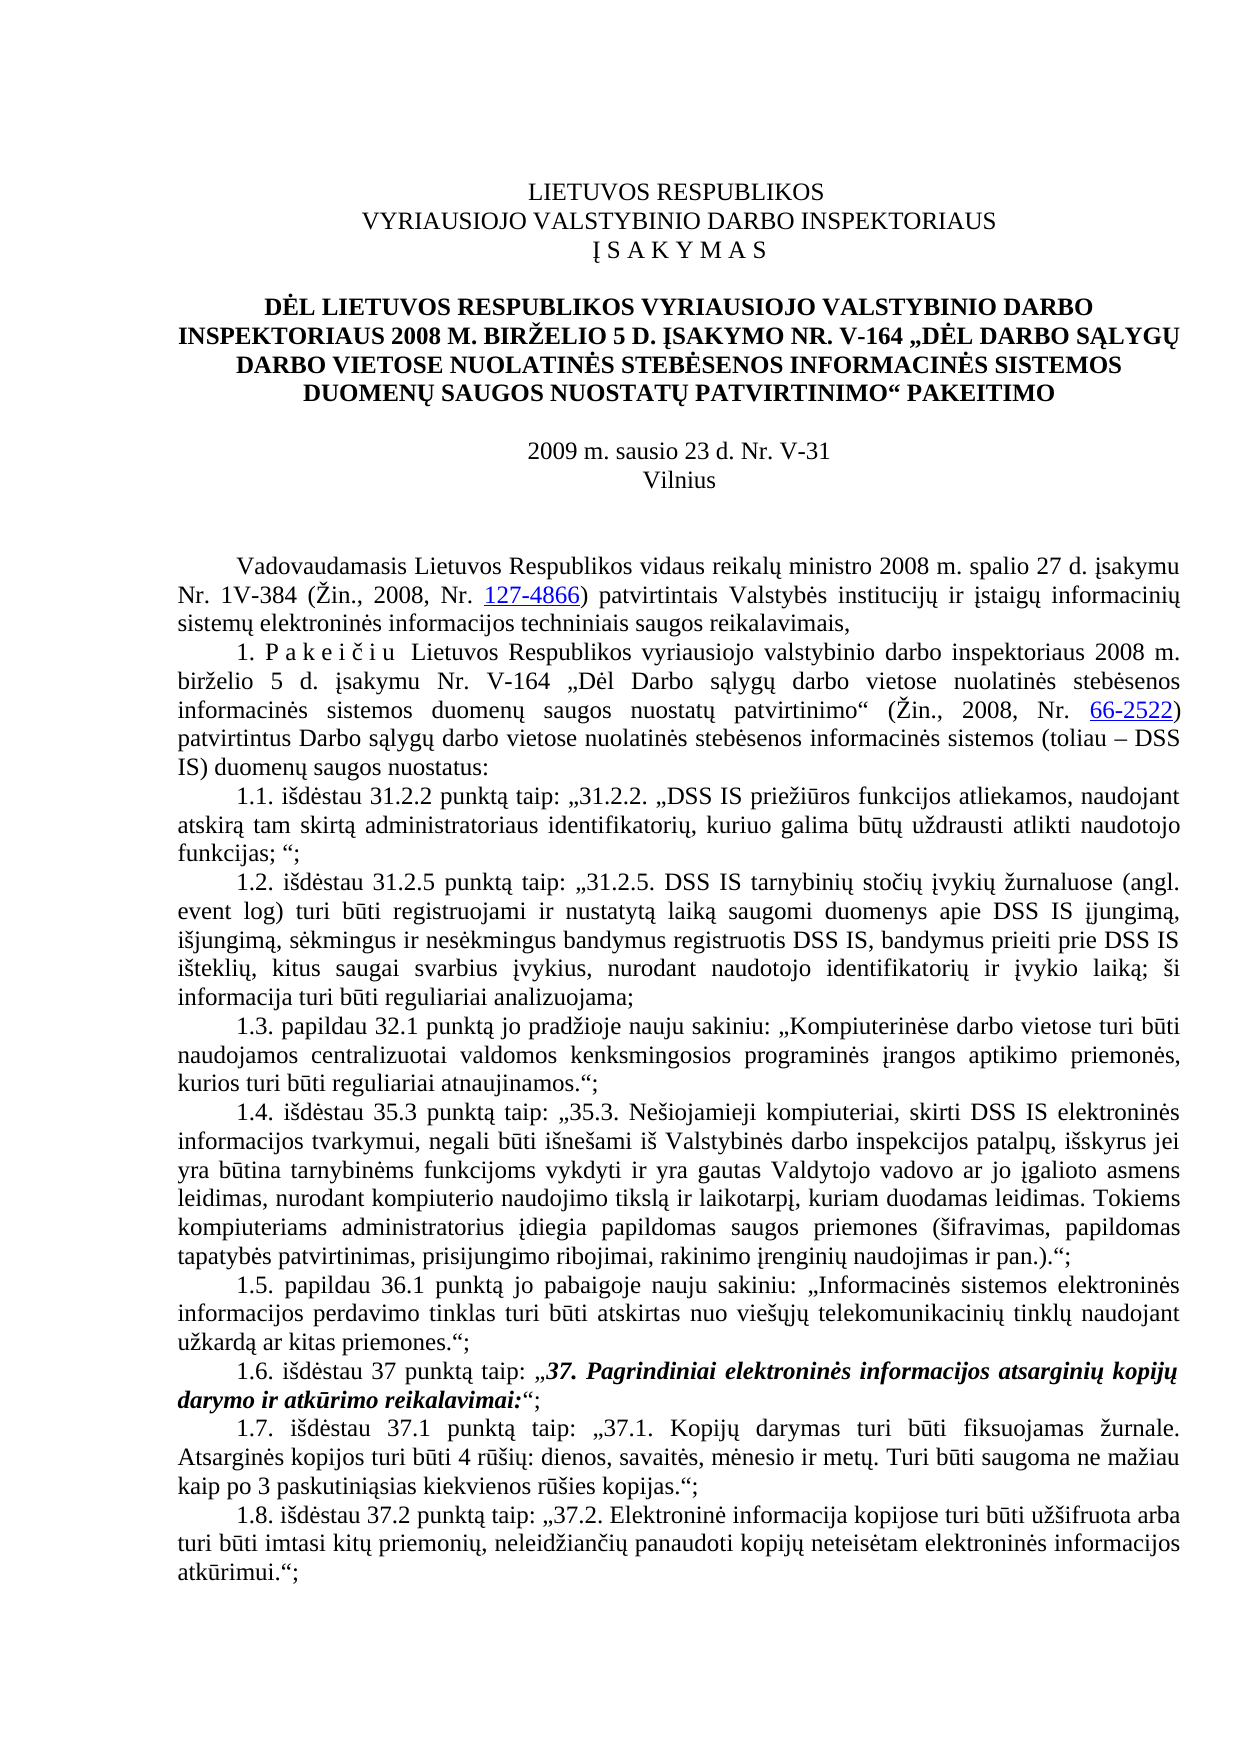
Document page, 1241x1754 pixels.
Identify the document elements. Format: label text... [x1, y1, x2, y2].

text ĮSAKYMAS [177, 235, 1181, 263]
text Vadovaudamasis Lietuvos Respublikos vidaus reikalų ministro 2008 m. spalio 27 d. įsakymu Nr. 1V-384 (Žin., 2008, Nr. 127-4866) patvirtintais Valstybės institucijų ir įstaigų informacinių sistemų elektroninės informacijos techniniais saugos reikalavimais, [177, 551, 1181, 637]
text 1.5. papildau 36.1 punktą jo pabaigoje nauju sakiniu: „Informacinės sistemos elektroninės informacijos perdavimo tinklas turi būti atskirtas nuo viešųjų telekomunikacinių tinklų naudojant užkardą ar kitas priemones.“; [177, 1270, 1181, 1356]
text VYRIAUSIOJO VALSTYBINIO DARBO INSPEKTORIAUS [177, 206, 1181, 235]
text 2009 m. sausio 23 d. Nr. V-31 [177, 436, 1181, 465]
text 1. Pakeičiu Lietuvos Respublikos vyriausiojo valstybinio darbo inspektoriaus 2008 m. birželio 5 d. įsakymu Nr. V-164 „Dėl Darbo sąlygų darbo vietose nuolatinės stebėsenos informacinės sistemos duomenų saugos nuostatų patvirtinimo“ (Žin., 2008, Nr. 66-2522) patvirtintus Darbo sąlygų darbo vietose nuolatinės stebėsenos informacinės sistemos (toliau – DSS IS) duomenų saugos nuostatus: [177, 637, 1181, 781]
text 1.3. papildau 32.1 punktą jo pradžioje nauju sakiniu: „Kompiuterinėse darbo vietose turi būti naudojamos centralizuotai valdomos kenksmingosios programinės įrangos aptikimo priemonės, kurios turi būti reguliariai atnaujinamos.“; [177, 1011, 1181, 1097]
text 1.1. išdėstau 31.2.2 punktą taip: „31.2.2. „DSS IS priežiūros funkcijos atliekamos, naudojant atskirą tam skirtą administratoriaus identifikatorių, kuriuo galima būtų uždrausti atlikti naudotojo funkcijas; “; [177, 781, 1181, 867]
text 1.8. išdėstau 37.2 punktą taip: „37.2. Elektroninė informacija kopijose turi būti užšifruota arba turi būti imtasi kitų priemonių, neleidžiančių panaudoti kopijų neteisėtam elektroninės informacijos atkūrimui.“; [177, 1500, 1181, 1586]
text 1.6. išdėstau 37 punktą taip: „37. Pagrindiniai elektroninės informacijos atsarginių kopijų darymo ir atkūrimo reikalavimai:“; [177, 1356, 1181, 1413]
text 1.7. išdėstau 37.1 punktą taip: „37.1. Kopijų darymas turi būti fiksuojamas žurnale. Atsarginės kopijos turi būti 4 rūšių: dienos, savaitės, mėnesio ir metų. Turi būti saugoma ne mažiau kaip po 3 paskutiniąsias kiekvienos rūšies kopijas.“; [177, 1413, 1181, 1500]
text DĖL LIETUVOS RESPUBLIKOS VYRIAUSIOJO VALSTYBINIO DARBO INSPEKTORIAUS 2008 M. BIRŽELIO 5 D. ĮSAKYMO NR. V-164 „DĖL DARBO SĄLYGŲ DARBO VIETOSE NUOLATINĖS STEBĖSENOS INFORMACINĖS SISTEMOS DUOMENŲ SAUGOS NUOSTATŲ PATVIRTINIMO“ PAKEITIMO [177, 292, 1181, 407]
text 1.4. išdėstau 35.3 punktą taip: „35.3. Nešiojamieji kompiuteriai, skirti DSS IS elektroninės informacijos tvarkymui, negali būti išnešami iš Valstybinės darbo inspekcijos patalpų, išskyrus jei yra būtina tarnybinėms funkcijoms vykdyti ir yra gautas Valdytojo vadovo ar jo įgalioto asmens leidimas, nurodant kompiuterio naudojimo tikslą ir laikotarpį, kuriam duodamas leidimas. Tokiems kompiuteriams administratorius įdiegia papildomas saugos priemones (šifravimas, papildomas tapatybės patvirtinimas, prisijungimo ribojimai, rakinimo įrenginių naudojimas ir pan.).“; [177, 1097, 1181, 1270]
text LIETUVOS RESPUBLIKOS [177, 177, 1181, 206]
text Vilnius [177, 465, 1181, 493]
text 1.2. išdėstau 31.2.5 punktą taip: „31.2.5. DSS IS tarnybinių stočių įvykių žurnaluose (angl. event log) turi būti registruojami ir nustatytą laiką saugomi duomenys apie DSS IS įjungimą, išjungimą, sėkmingus ir nesėkmingus bandymus registruotis DSS IS, bandymus prieiti prie DSS IS išteklių, kitus saugai svarbius įvykius, nurodant naudotojo identifikatorių ir įvykio laiką; ši informacija turi būti reguliariai analizuojama; [177, 867, 1181, 1011]
